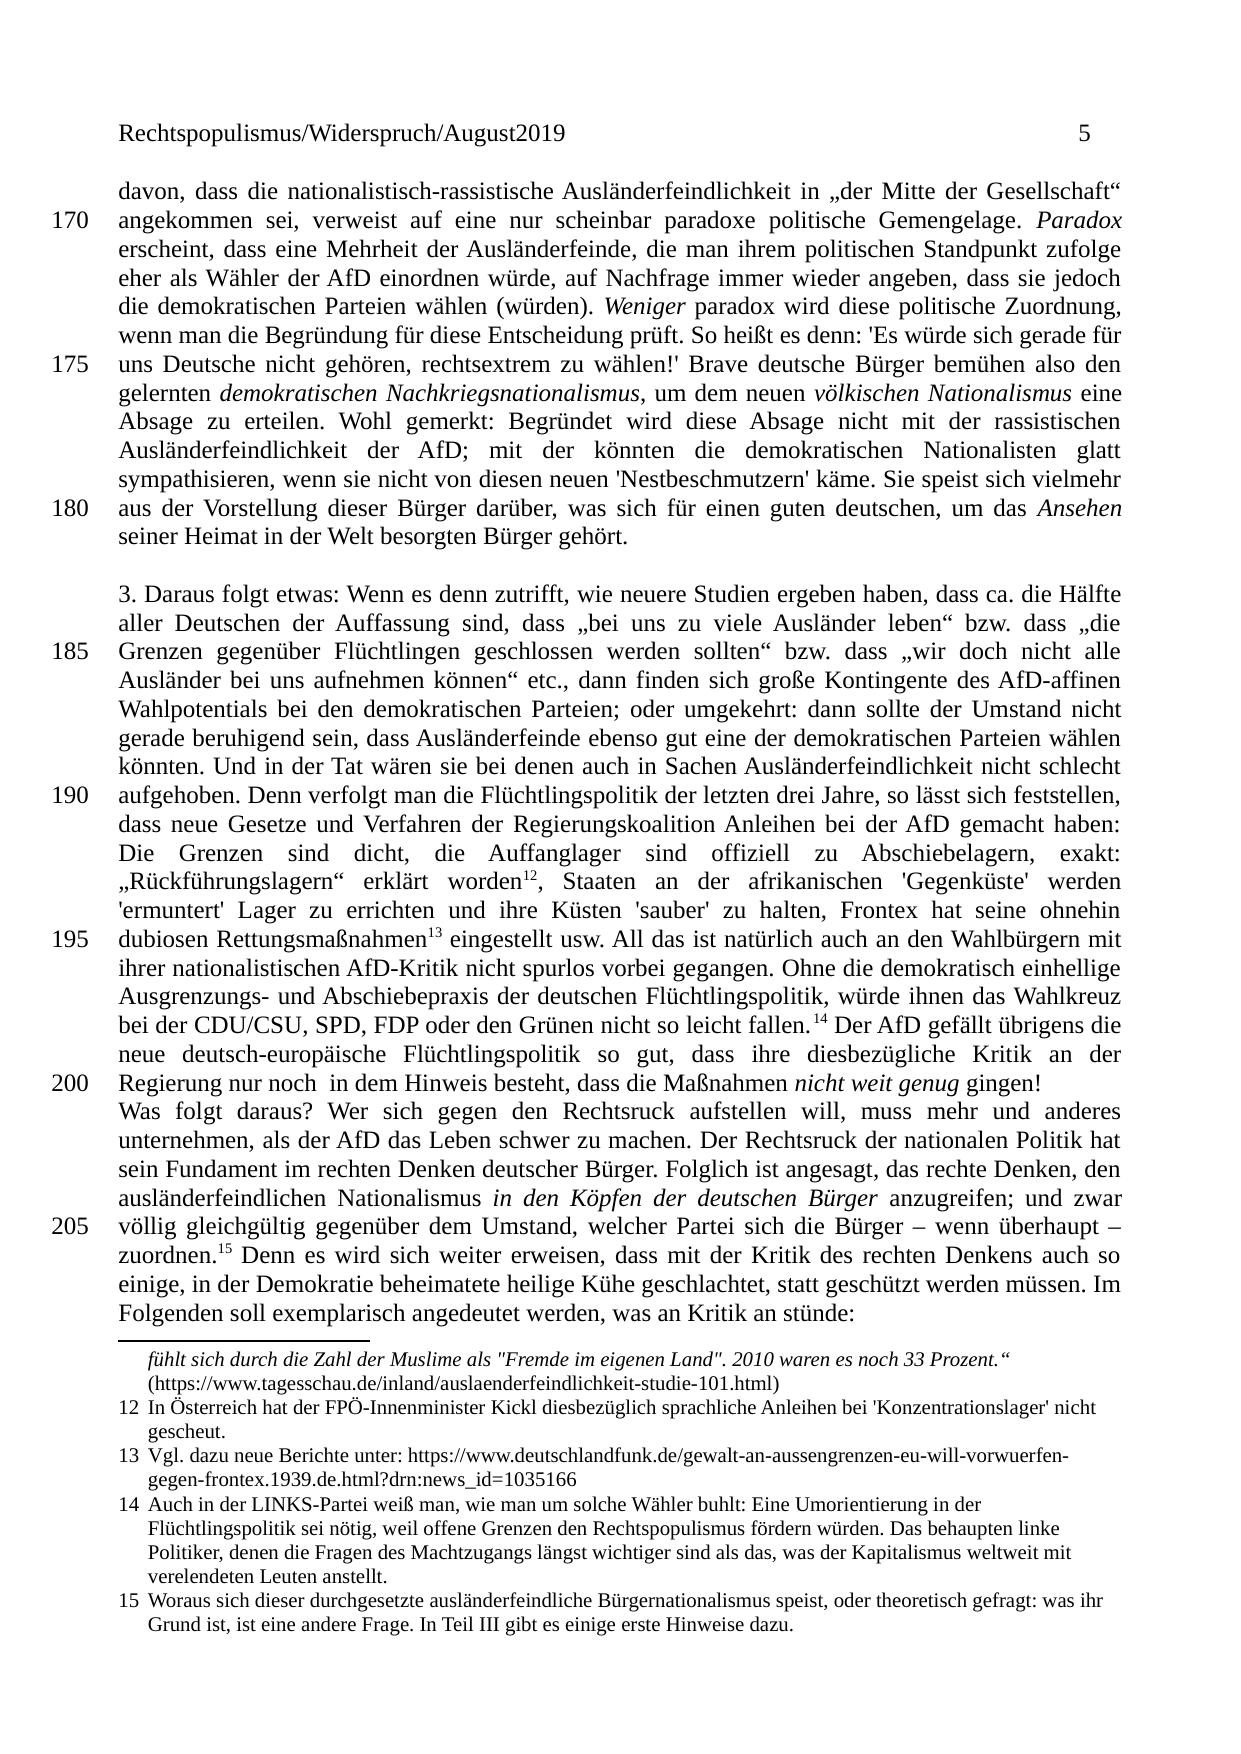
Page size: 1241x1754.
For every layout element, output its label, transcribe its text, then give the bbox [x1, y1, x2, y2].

text 3. Daraus folgt etwas: Wenn es denn zutrifft, wie neuere Studien ergeben haben, dass ca. die Hälfte aller Deutschen der Auffassung sind, dass „bei uns zu viele Ausländer leben“ bzw. dass „die Grenzen gegenüber Flüchtlingen geschlossen werden sollten“ bzw. dass „wir doch nicht alle Ausländer bei uns aufnehmen können“ etc., dann finden sich große Kontingente des AfD-affinen Wahlpotentials bei den demokratischen Parteien; oder umgekehrt: dann sollte der Umstand nicht gerade beruhigend sein, dass Ausländerfeinde ebenso gut eine der demokratischen Parteien wählen könnten. Und in der Tat wären sie bei denen auch in Sachen Ausländerfeindlichkeit nicht schlecht aufgehoben. Denn verfolgt man die Flüchtlingspolitik der letzten drei Jahre, so lässt sich feststellen, dass neue Gesetze und Verfahren der Regierungskoalition Anleihen bei der AfD gemacht haben: Die Grenzen sind dicht, die Auffanglager sind offiziell zu Abschiebelagern, exakt: „Rückführungslagern“ erklärt worden, Staaten an der afrikanischen 'Gegenküste' werden 'ermuntert' Lager zu errichten und ihre Küsten 'sauber' zu halten, Frontex hat seine ohnehin dubiosen Rettungsmaßnahmen eingestellt usw. All das ist natürlich auch an den Wahlbürgern mit ihrer nationalistischen AfD-Kritik nicht spurlos vorbei gegangen. Ohne die demokratisch einhellige Ausgrenzungs- und Abschiebepraxis der deutschen Flüchtlingspolitik, würde ihnen das Wahlkreuz bei der CDU/CSU, SPD, FDP oder den Grünen nicht so leicht fallen. Der AfD gefällt übrigens die neue deutsch-europäische Flüchtlingspolitik so gut, dass ihre diesbezügliche Kritik an der Regierung nur noch in dem Hinweis besteht, dass die Maßnahmen nicht weit genug gingen! [118, 579, 1122, 1096]
text davon, dass die nationalistisch-rassistische Ausländerfeindlichkeit in „der Mitte der Gesellschaft“ angekommen sei, verweist auf eine nur scheinbar paradoxe politische Gemengelage. Paradox erscheint, dass eine Mehrheit der Ausländerfeinde, die man ihrem politischen Standpunkt zufolge eher als Wähler der AfD einordnen würde, auf Nachfrage immer wieder angeben, dass sie jedoch die demokratischen Parteien wählen (würden). Weniger paradox wird diese politische Zuordnung, wenn man die Begründung für diese Entscheidung prüft. So heißt es denn: 'Es würde sich gerade für uns Deutsche nicht gehören, rechtsextrem zu wählen!' Brave deutsche Bürger bemühen also den gelernten demokratischen Nachkriegsnationalismus, um dem neuen völkischen Nationalismus eine Absage zu erteilen. Wohl gemerkt: Begründet wird diese Absage nicht mit der rassistischen Ausländerfeindlichkeit der AfD; mit der könnten die demokratischen Nationalisten glatt sympathisieren, wenn sie nicht von diesen neuen 'Nestbeschmutzern' käme. Sie speist sich vielmehr aus der Vorstellung dieser Bürger darüber, was sich für einen guten deutschen, um das Ansehen seiner Heimat in der Welt besorgten Bürger gehört. [118, 176, 1122, 550]
text Auch in der LINKS-Partei weiß man, wie man um solche Wähler buhlt: Eine Umorientierung in der Flüchtlingspolitik sei nötig, weil offene Grenzen den Rechtspopulismus fördern würden. Das behaupten linke Politiker, denen die Fragen des Machtzugangs längst wichtiger sind als das, was der Kapitalismus weltweit mit verelendeten Leuten anstellt. [118, 1491, 1122, 1588]
text Vgl. dazu neue Berichte unter: https://www.deutschlandfunk.de/gewalt-an-aussengrenzen-eu-will-vorwuerfen-gegen-frontex.1939.de.html?drn:news_id=1035166 [118, 1443, 1122, 1491]
text In Österreich hat der FPÖ-Innenminister Kickl diesbezüglich sprachliche Anleihen bei 'Konzentrationslager' nicht gescheut. [118, 1395, 1122, 1443]
text fühlt sich durch die Zahl der Muslime als "Fremde im eigenen Land". 2010 waren es noch 33 Prozent.“ (https://www.tagesschau.de/inland/auslaenderfeindlichkeit-studie-101.html) [118, 1347, 1122, 1395]
text Woraus sich dieser durchgesetzte ausländerfeindliche Bürgernationalismus speist, oder theoretisch gefragt: was ihr Grund ist, ist eine andere Frage. In Teil III gibt es einige erste Hinweise dazu. [118, 1588, 1122, 1636]
text Was folgt daraus? Wer sich gegen den Rechtsruck aufstellen will, muss mehr und anderes unternehmen, als der AfD das Leben schwer zu machen. Der Rechtsruck der nationalen Politik hat sein Fundament im rechten Denken deutscher Bürger. Folglich ist angesagt, das rechte Denken, den ausländerfeindlichen Nationalismus in den Köpfen der deutschen Bürger anzugreifen; und zwar völlig gleichgültig gegenüber dem Umstand, welcher Partei sich die Bürger – wenn überhaupt – zuordnen. Denn es wird sich weiter erweisen, dass mit der Kritik des rechten Denkens auch so einige, in der Demokratie beheimatete heilige Kühe geschlachtet, statt geschützt werden müssen. Im Folgenden soll exemplarisch angedeutet werden, was an Kritik an stünde: [118, 1096, 1122, 1326]
